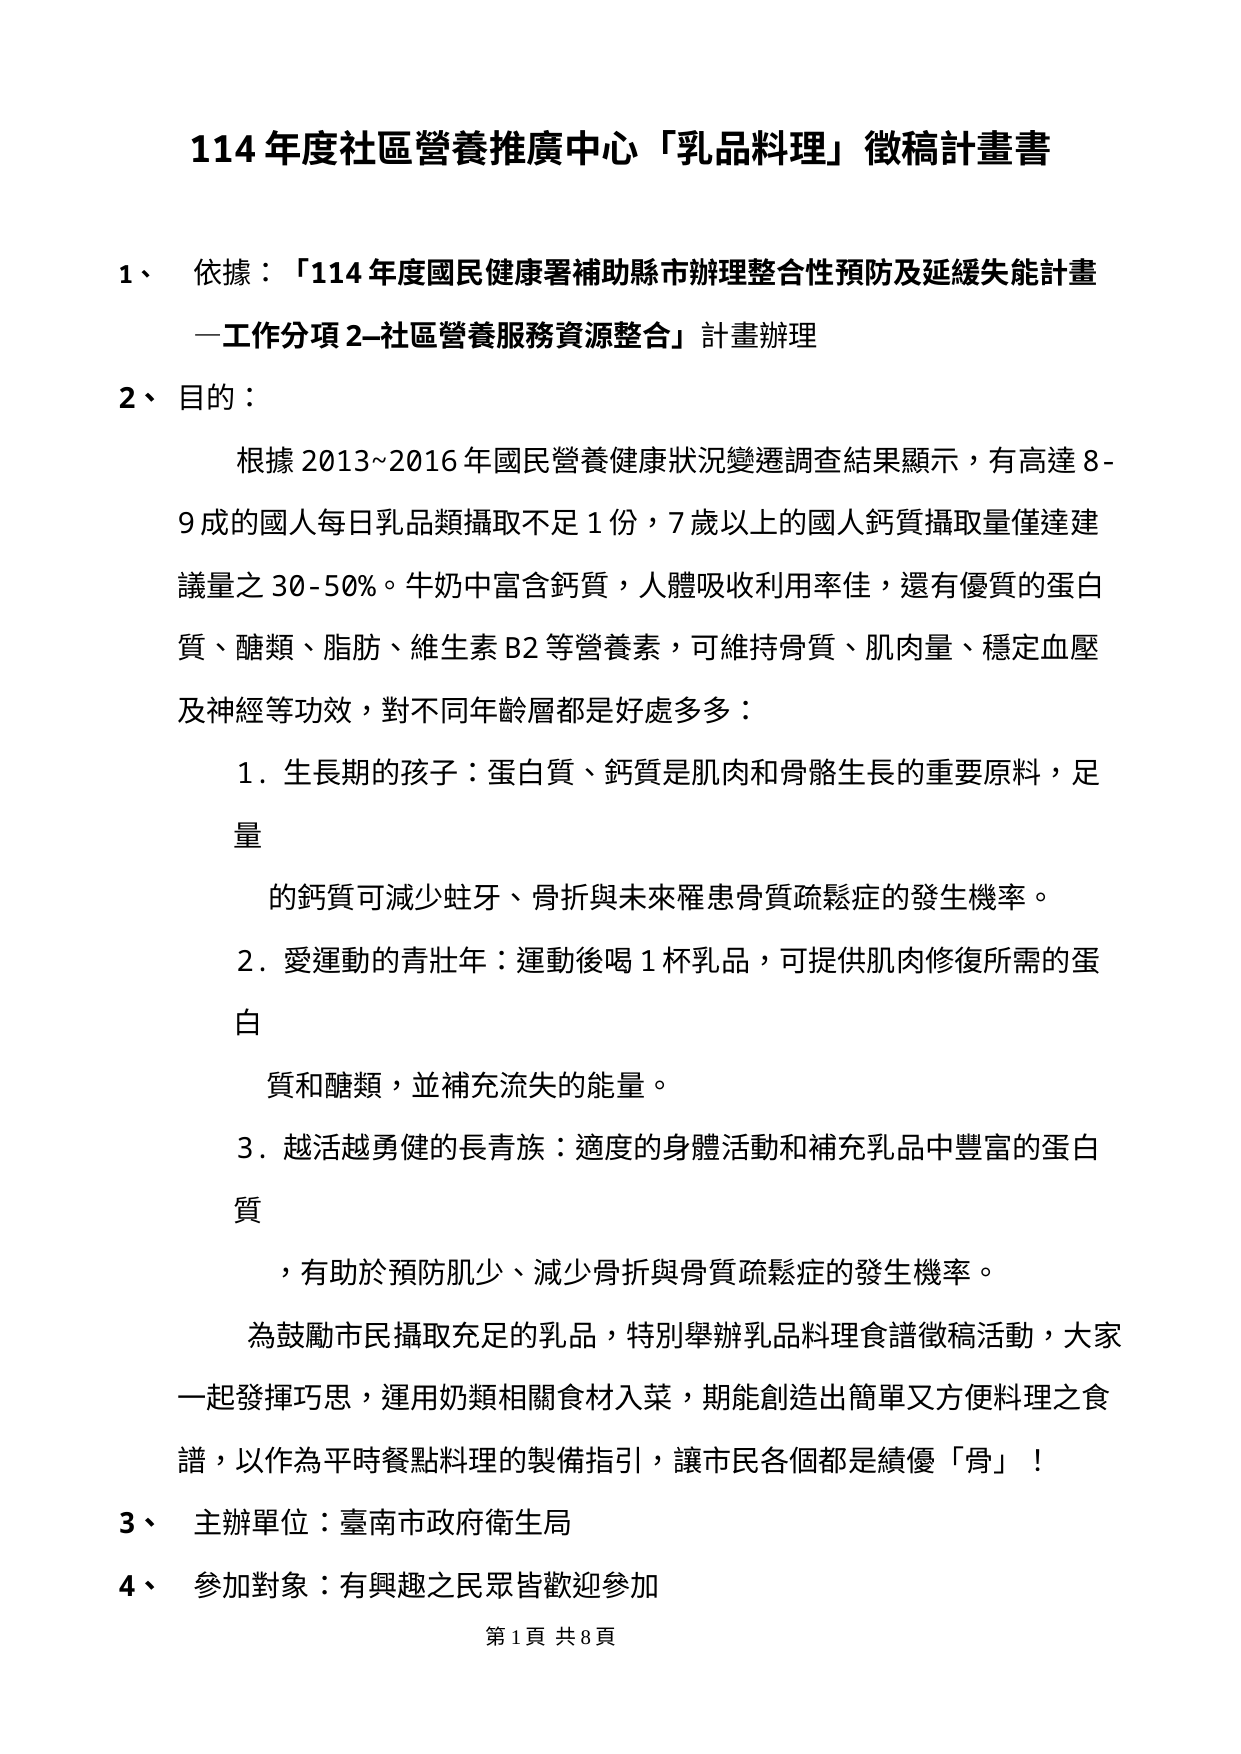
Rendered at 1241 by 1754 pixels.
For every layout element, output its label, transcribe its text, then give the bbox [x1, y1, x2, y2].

text 根據2013~2016年國民營養健康狀況變遷調查結果顯示，有高達8-9成的國人每日乳品類攝取不足1份，7歲以上的國人鈣質攝取量僅達建議量之30-50%。牛奶中富含鈣質，人體吸收利用率佳，還有優質的蛋白質、醣類、脂肪、維生素B2等營養素，可維持骨質、肌肉量、穩定血壓及神經等功效，對不同年齡層都是好處多多： [177, 417, 1122, 729]
text 質和醣類，並補充流失的能量。 [236, 1042, 1122, 1104]
list 生長期的孩子：蛋白質、鈣質是肌肉和骨骼生長的重要原料，足量 [233, 729, 1122, 854]
list 越活越勇健的長青族：適度的身體活動和補充乳品中豐富的蛋白質 [233, 1104, 1122, 1229]
list 目的： [118, 354, 1122, 417]
list 依據：「114年度國民健康署補助縣市辦理整合性預防及延緩失能計畫―工作分項2―社區營養服務資源整合」計畫辦理 [118, 229, 1122, 354]
text 的鈣質可減少蛀牙、骨折與未來罹患骨質疏鬆症的發生機率。 [236, 854, 1122, 917]
text ，有助於預防肌少、減少骨折與骨質疏鬆症的發生機率。 [236, 1229, 1122, 1292]
text 為鼓勵市民攝取充足的乳品，特別舉辦乳品料理食譜徵稿活動，大家一起發揮巧思，運用奶類相關食材入菜，期能創造出簡單又方便料理之食譜，以作為平時餐點料理的製備指引，讓市民各個都是績優「骨」！ [177, 1292, 1122, 1479]
list 愛運動的青壯年：運動後喝1杯乳品，可提供肌肉修復所需的蛋白 [233, 917, 1122, 1042]
text 114年度社區營養推廣中心「乳品料理」徵稿計畫書 [118, 104, 1122, 167]
list 參加對象：有興趣之民眾皆歡迎參加 [118, 1542, 1122, 1604]
list 主辦單位：臺南市政府衛生局 [118, 1479, 1122, 1542]
